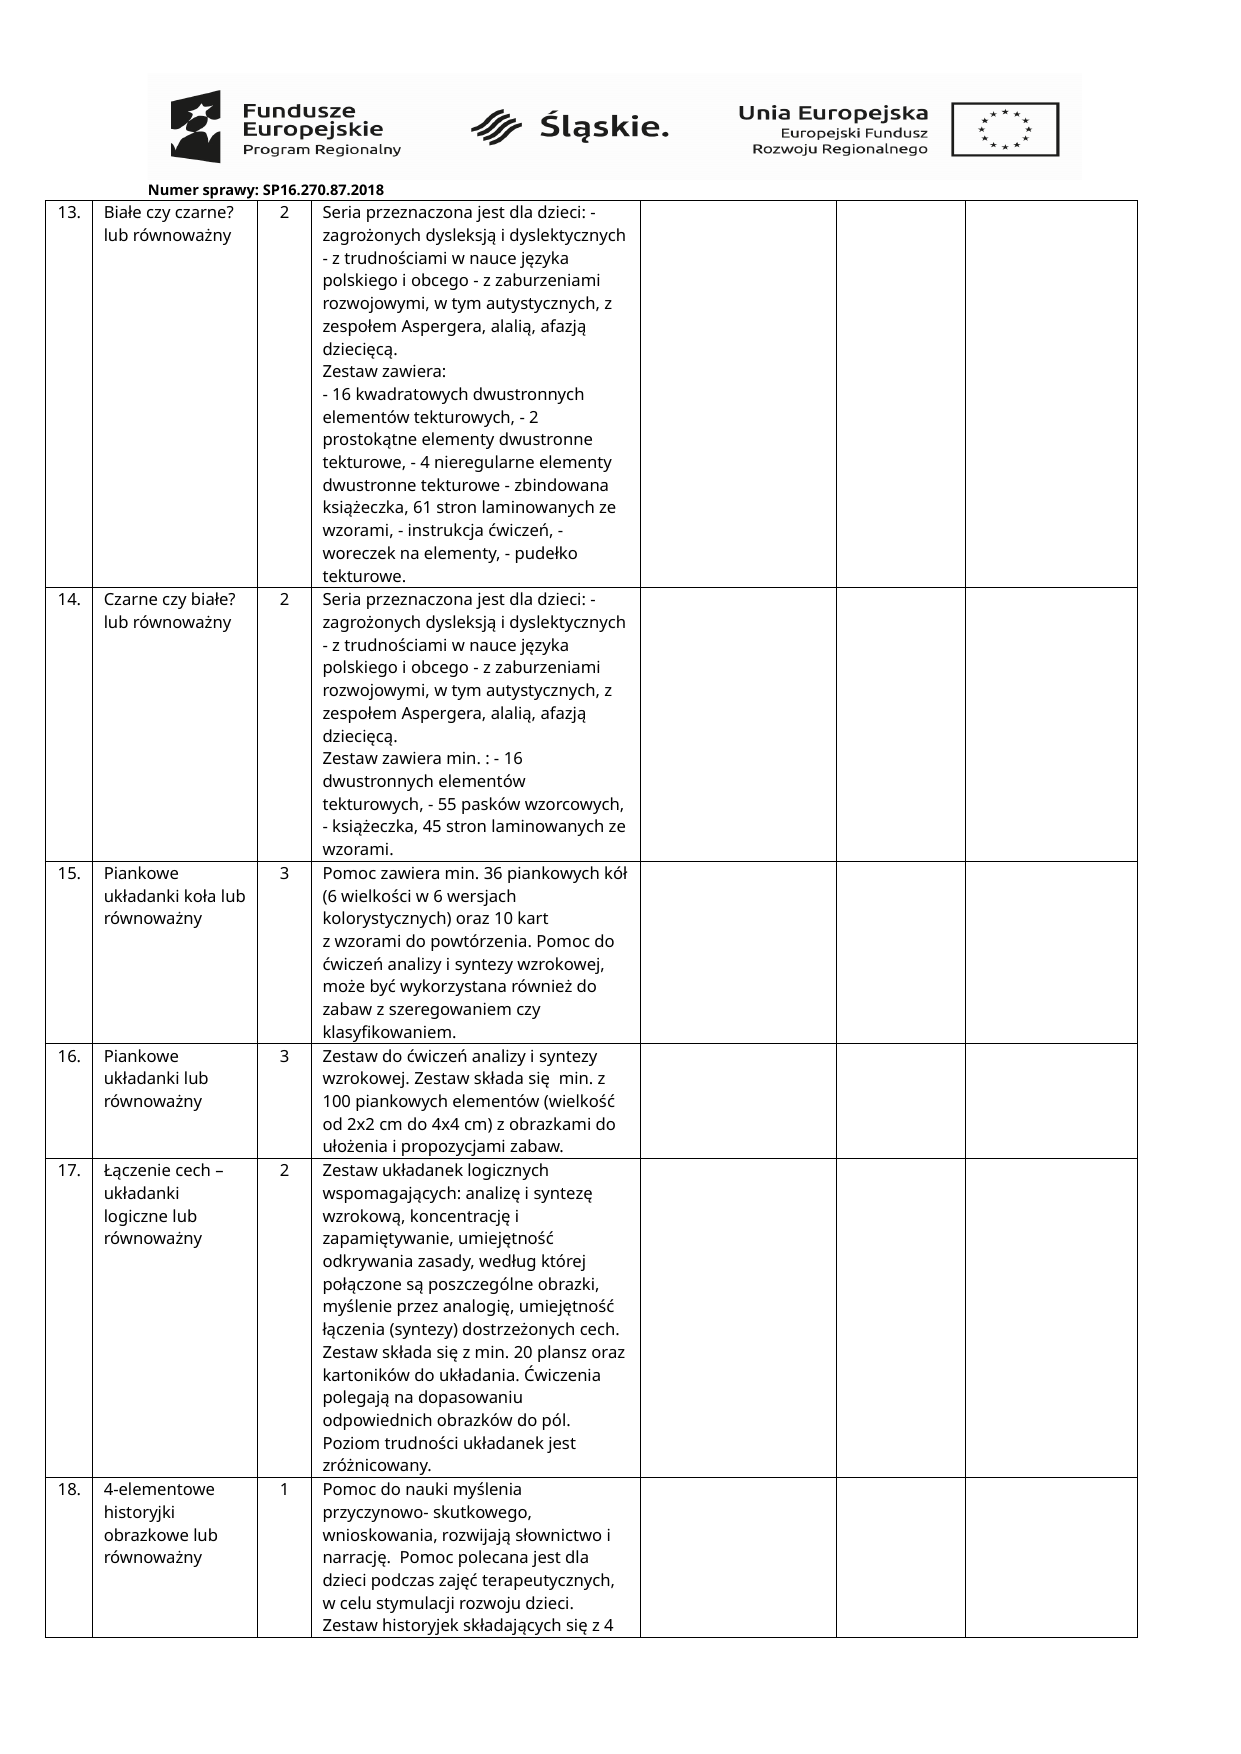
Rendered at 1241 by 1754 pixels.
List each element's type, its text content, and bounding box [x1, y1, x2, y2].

table_cell 3 [258, 1044, 311, 1158]
table_cell [837, 1159, 965, 1477]
table_cell Piankowe układanki lub równoważny [93, 1044, 257, 1158]
table_cell 1 [258, 1478, 311, 1637]
table_cell [837, 1478, 965, 1637]
table_cell 15. [46, 862, 92, 1043]
table_cell 16. [46, 1044, 92, 1158]
table_cell 17. [46, 1159, 92, 1477]
table_cell Seria przeznaczona jest dla dzieci: - zagrożonych dysleksją i dyslektycznych - z trudnościami w nauce języka polskiego i obcego - z zaburzeniami rozwojowymi, w tym autystycznych, z zespołem Aspergera, alalią, afazją dziecięcą. Zestaw zawiera min. : - 16 dwustronnych elementów tekturowych, - 55 pasków wzorcowych, - książeczka, 45 stron laminowanych ze wzorami. [312, 588, 640, 861]
table_cell 2 [258, 1159, 311, 1477]
table_cell [837, 862, 965, 1043]
table_cell [641, 588, 836, 861]
table_cell 2 [258, 588, 311, 861]
table_cell Pomoc zawiera min. 36 piankowych kół (6 wielkości w 6 wersjach kolorystycznych) oraz 10 kart z wzorami do powtórzenia. Pomoc do ćwiczeń analizy i syntezy wzrokowej, może być wykorzystana również do zabaw z szeregowaniem czy klasyfikowaniem. [312, 862, 640, 1043]
table_cell [641, 1044, 836, 1158]
table_cell [837, 588, 965, 861]
table_cell [966, 1159, 1137, 1477]
table_cell [966, 862, 1137, 1043]
table_cell [837, 201, 965, 587]
table_cell [641, 201, 836, 587]
table_cell [966, 201, 1137, 587]
table_cell [641, 1478, 836, 1637]
table_cell Łączenie cech – układanki logiczne lub równoważny [93, 1159, 257, 1477]
table_cell [966, 1478, 1137, 1637]
table_cell Piankowe układanki koła lub równoważny [93, 862, 257, 1043]
table_cell [966, 588, 1137, 861]
table_cell 13. [46, 201, 92, 587]
table_cell [837, 1044, 965, 1158]
table_cell Czarne czy białe? lub równoważny [93, 588, 257, 861]
table_cell 18. [46, 1478, 92, 1637]
table_cell Seria przeznaczona jest dla dzieci: - zagrożonych dysleksją i dyslektycznych - z trudnościami w nauce języka polskiego i obcego - z zaburzeniami rozwojowymi, w tym autystycznych, z zespołem Aspergera, alalią, afazją dziecięcą. Zestaw zawiera: - 16 kwadratowych dwustronnych elementów tekturowych, - 2 prostokątne elementy dwustronne tekturowe, - 4 nieregularne elementy dwustronne tekturowe - zbindowana książeczka, 61 stron laminowanych ze wzorami, - instrukcja ćwiczeń, - woreczek na elementy, - pudełko tekturowe. [312, 201, 640, 587]
table_cell Zestaw układanek logicznych wspomagających: analizę i syntezę wzrokową, koncentrację i zapamiętywanie, umiejętność odkrywania zasady, według której połączone są poszczególne obrazki, myślenie przez analogię, umiejętność łączenia (syntezy) dostrzeżonych cech. Zestaw składa się z min. 20 plansz oraz kartoników do układania. Ćwiczenia polegają na dopasowaniu odpowiednich obrazków do pól. Poziom trudności układanek jest zróżnicowany. [312, 1159, 640, 1477]
table_cell [641, 1159, 836, 1477]
table_cell [641, 862, 836, 1043]
table_cell Białe czy czarne? lub równoważny [93, 201, 257, 587]
table_cell 3 [258, 862, 311, 1043]
table_cell 4-elementowe historyjki obrazkowe lub równoważny [93, 1478, 257, 1637]
table_cell Pomoc do nauki myślenia przyczynowo- skutkowego, wnioskowania, rozwijają słownictwo i narrację. Pomoc polecana jest dla dzieci podczas zajęć terapeutycznych, w celu stymulacji rozwoju dzieci. Zestaw historyjek składających się z 4 [312, 1478, 640, 1637]
table_cell 14. [46, 588, 92, 861]
table_cell Zestaw do ćwiczeń analizy i syntezy wzrokowej. Zestaw składa się min. z 100 piankowych elementów (wielkość od 2x2 cm do 4x4 cm) z obrazkami do ułożenia i propozycjami zabaw. [312, 1044, 640, 1158]
table_cell [966, 1044, 1137, 1158]
table_cell 2 [258, 201, 311, 587]
